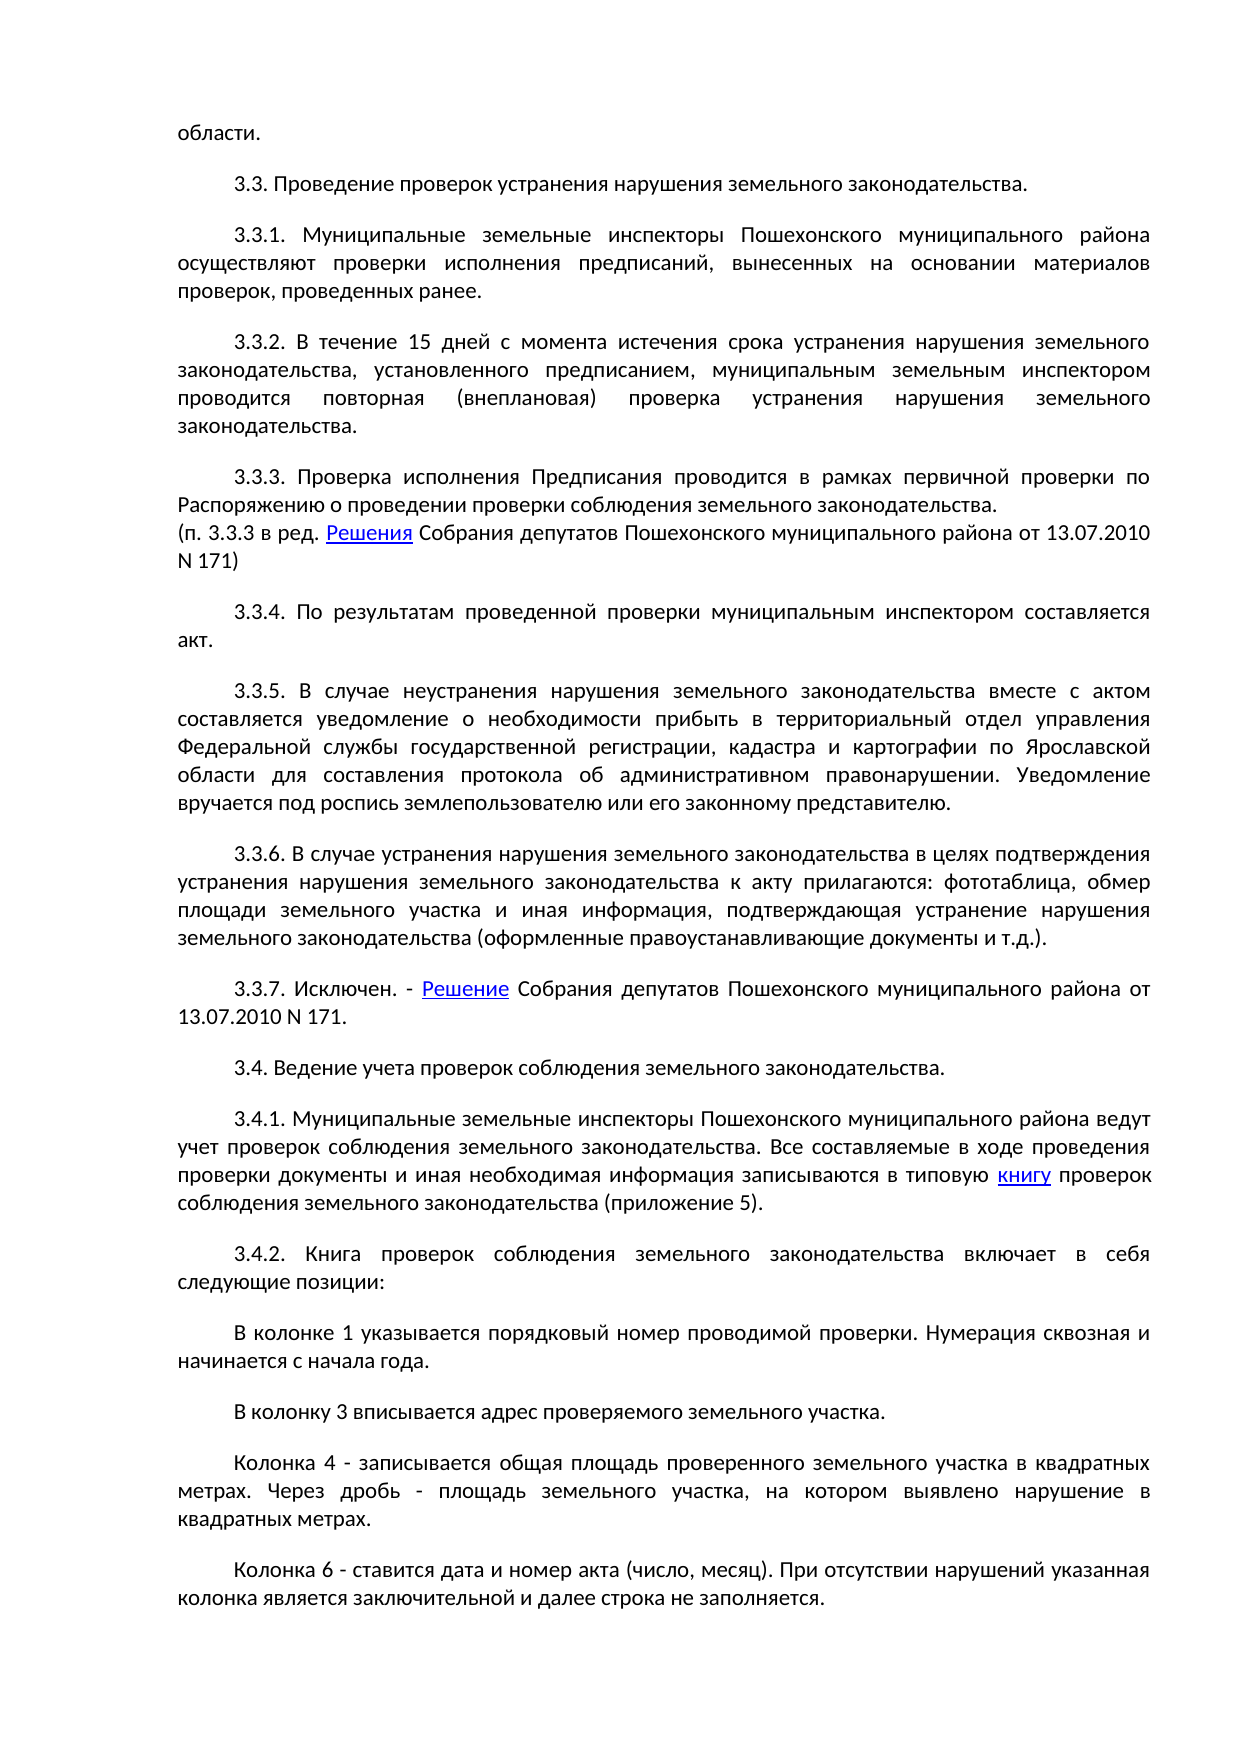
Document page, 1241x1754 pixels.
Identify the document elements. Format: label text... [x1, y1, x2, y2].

text области. [177, 118, 1152, 146]
text В колонке 1 указывается порядковый номер проводимой проверки. Нумерация сквозная и начинается с начала года. [177, 1318, 1152, 1374]
text 3.3.1. Муниципальные земельные инспекторы Пошехонского муниципального района осуществляют проверки исполнения предписаний, вынесенных на основании материалов проверок, проведенных ранее. [177, 220, 1152, 304]
text 3.3.4. По результатам проведенной проверки муниципальным инспектором составляется акт. [177, 597, 1152, 653]
text 3.4.2. Книга проверок соблюдения земельного законодательства включает в себя следующие позиции: [177, 1239, 1152, 1295]
text 3.4. Ведение учета проверок соблюдения земельного законодательства. [177, 1053, 1152, 1081]
text Колонка 6 - ставится дата и номер акта (число, месяц). При отсутствии нарушений указанная колонка является заключительной и далее строка не заполняется. [177, 1555, 1152, 1611]
text 3.3.6. В случае устранения нарушения земельного законодательства в целях подтверждения устранения нарушения земельного законодательства к акту прилагаются: фототаблица, обмер площади земельного участка и иная информация, подтверждающая устранение нарушения земельного законодательства (оформленные правоустанавливающие документы и т.д.). [177, 839, 1152, 951]
text 3.3.5. В случае неустранения нарушения земельного законодательства вместе с актом составляется уведомление о необходимости прибыть в территориальный отдел управления Федеральной службы государственной регистрации, кадастра и картографии по Ярославской области для составления протокола об административном правонарушении. Уведомление вручается под роспись землепользователю или его законному представителю. [177, 676, 1152, 816]
text Колонка 4 - записывается общая площадь проверенного земельного участка в квадратных метрах. Через дробь - площадь земельного участка, на котором выявлено нарушение в квадратных метрах. [177, 1448, 1152, 1532]
text В колонку 3 вписывается адрес проверяемого земельного участка. [177, 1397, 1152, 1425]
text 3.3.3. Проверка исполнения Предписания проводится в рамках первичной проверки по Распоряжению о проведении проверки соблюдения земельного законодательства. [177, 462, 1152, 518]
text (п. 3.3.3 в ред. Решения Собрания депутатов Пошехонского муниципального района от 13.07.2010 N 171) [177, 518, 1152, 574]
text 3.3.7. Исключен. - Решение Собрания депутатов Пошехонского муниципального района от 13.07.2010 N 171. [177, 974, 1152, 1030]
text 3.4.1. Муниципальные земельные инспекторы Пошехонского муниципального района ведут учет проверок соблюдения земельного законодательства. Все составляемые в ходе проведения проверки документы и иная необходимая информация записываются в типовую книгу проверок соблюдения земельного законодательства (приложение 5). [177, 1104, 1152, 1216]
text 3.3.2. В течение 15 дней с момента истечения срока устранения нарушения земельного законодательства, установленного предписанием, муниципальным земельным инспектором проводится повторная (внеплановая) проверка устранения нарушения земельного законодательства. [177, 327, 1152, 439]
text 3.3. Проведение проверок устранения нарушения земельного законодательства. [177, 169, 1152, 197]
